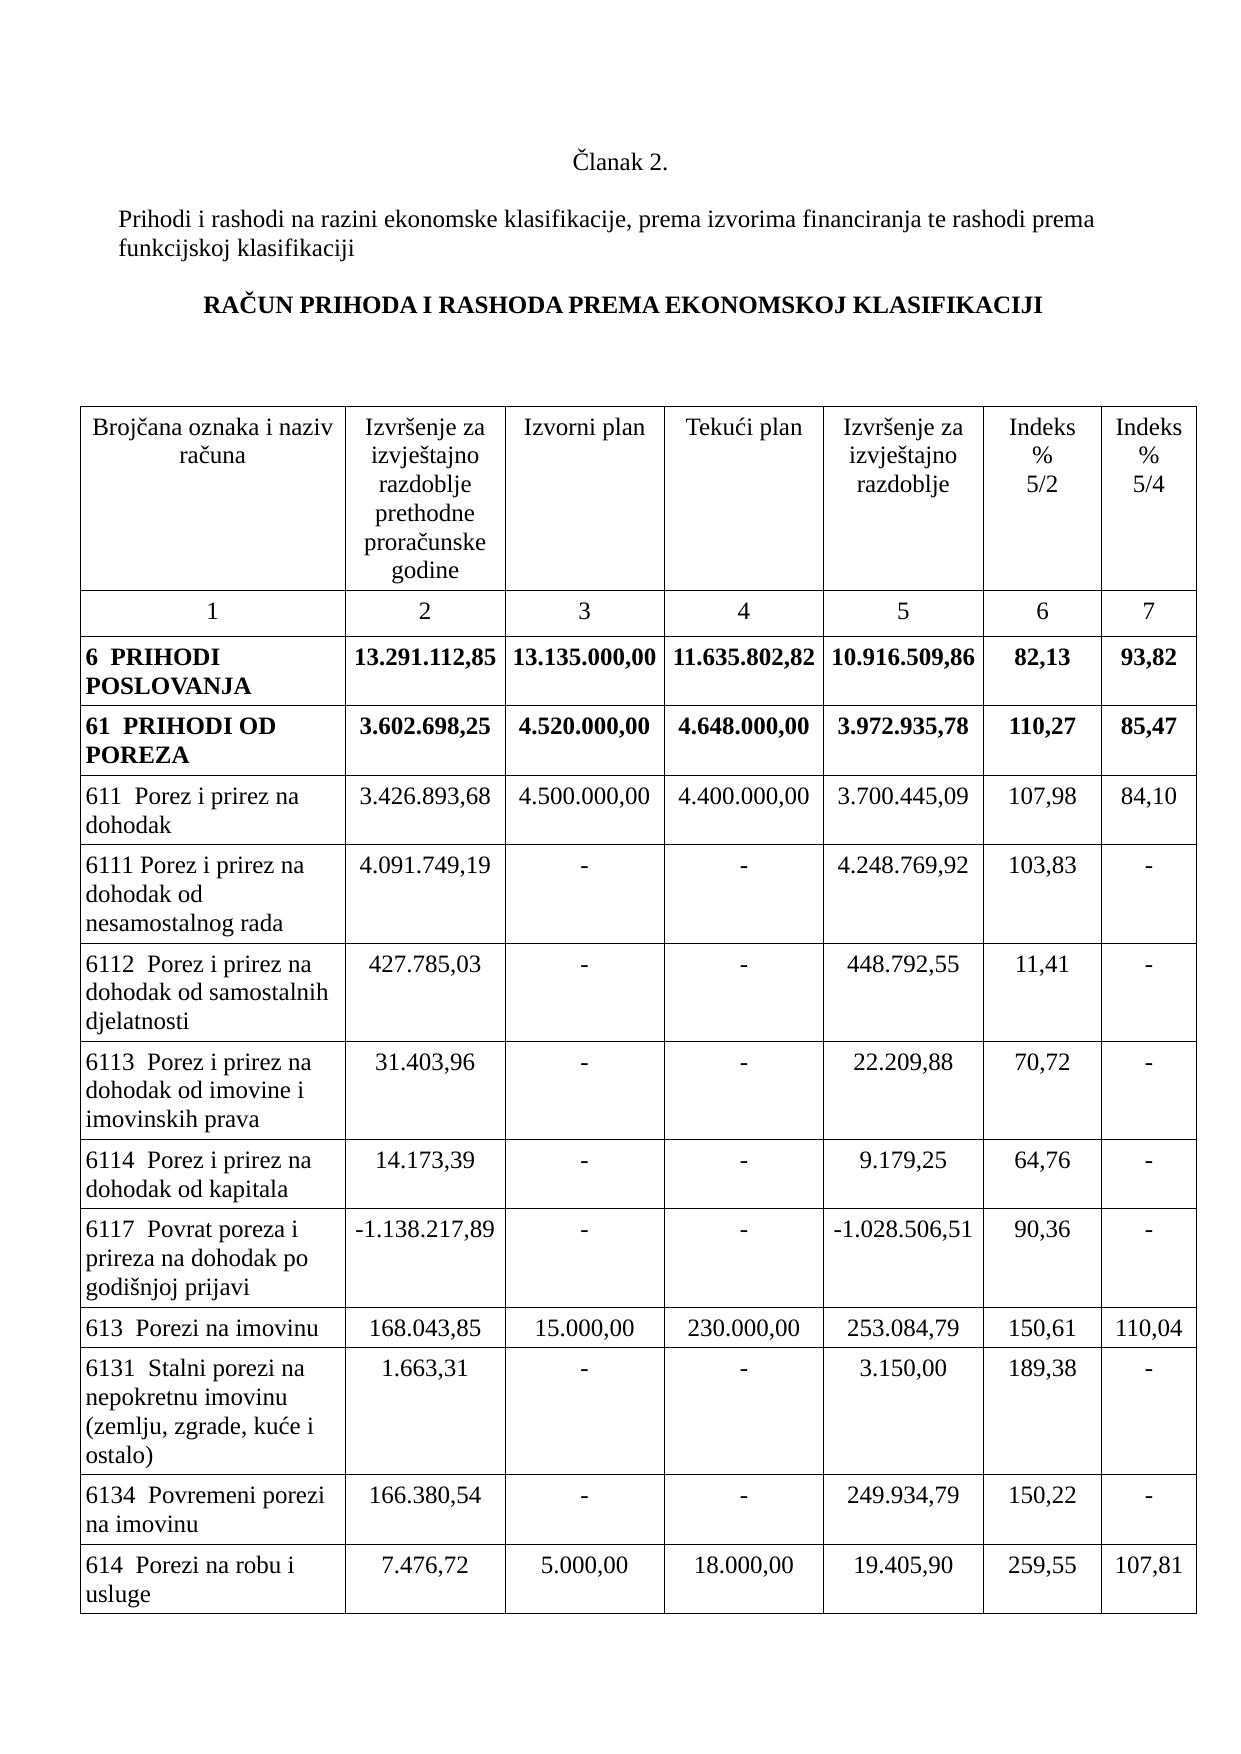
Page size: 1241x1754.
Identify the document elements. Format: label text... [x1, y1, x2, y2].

text Prihodi i rashodi na razini ekonomske klasifikacije, prema izvorima financiranja te rashodi prema funkcijskoj klasifikaciji [118, 204, 1122, 262]
table_header Brojčana oznaka i naziv računa [81, 407, 345, 590]
table_cell 4 [665, 591, 823, 636]
table_cell 82,13 [984, 637, 1101, 705]
table_cell 93,82 [1102, 637, 1196, 705]
table_cell - [506, 1042, 664, 1139]
table_cell - [1102, 1140, 1196, 1208]
table_cell 611 Porez i prirez na dohodak [81, 776, 345, 844]
table_cell 6 PRIHODI POSLOVANJA [81, 637, 345, 705]
table_header Indeks % 5/2 [984, 407, 1101, 590]
table_cell - [665, 845, 823, 942]
table_cell 6111 Porez i prirez na dohodak od nesamostalnog rada [81, 845, 345, 942]
table_cell 107,81 [1102, 1545, 1196, 1613]
table_cell - [665, 1475, 823, 1544]
table_cell 189,38 [984, 1348, 1101, 1474]
table_header Tekući plan [665, 407, 823, 590]
table_cell 4.248.769,92 [824, 845, 983, 942]
table_cell 110,04 [1102, 1308, 1196, 1347]
table_cell -1.138.217,89 [346, 1209, 505, 1307]
table_cell 15.000,00 [506, 1308, 664, 1347]
table_cell 10.916.509,86 [824, 637, 983, 705]
table_cell 11.635.802,82 [665, 637, 823, 705]
table_cell 166.380,54 [346, 1475, 505, 1544]
table_cell - [506, 1475, 664, 1544]
table_cell 7.476,72 [346, 1545, 505, 1613]
table_cell 150,22 [984, 1475, 1101, 1544]
table_cell 22.209,88 [824, 1042, 983, 1139]
table_cell - [665, 1140, 823, 1208]
table_cell 4.091.749,19 [346, 845, 505, 942]
table_cell 19.405,90 [824, 1545, 983, 1613]
table_cell 90,36 [984, 1209, 1101, 1307]
text RAČUN PRIHODA I RASHODA PREMA EKONOMSKOJ KLASIFIKACIJI [118, 291, 1122, 319]
table_cell - [1102, 1475, 1196, 1544]
table_cell 4.520.000,00 [506, 706, 664, 775]
table_cell -1.028.506,51 [824, 1209, 983, 1307]
table_cell - [1102, 845, 1196, 942]
table_cell 7 [1102, 591, 1196, 636]
table_cell 1 [81, 591, 345, 636]
table_cell - [506, 1348, 664, 1474]
table_cell 1.663,31 [346, 1348, 505, 1474]
table_header Izvorni plan [506, 407, 664, 590]
table_cell 259,55 [984, 1545, 1101, 1613]
table_cell - [1102, 1042, 1196, 1139]
table_cell - [665, 1042, 823, 1139]
table_header Izvršenje za izvještajno razdoblje prethodne proračunske godine [346, 407, 505, 590]
table_cell 14.173,39 [346, 1140, 505, 1208]
table_cell 13.135.000,00 [506, 637, 664, 705]
table_cell 4.500.000,00 [506, 776, 664, 844]
table_cell 2 [346, 591, 505, 636]
table_cell - [1102, 1209, 1196, 1307]
table_cell 3.700.445,09 [824, 776, 983, 844]
table_cell 4.648.000,00 [665, 706, 823, 775]
table_cell 103,83 [984, 845, 1101, 942]
table_cell 6117 Povrat poreza i prireza na dohodak po godišnjoj prijavi [81, 1209, 345, 1307]
table_cell - [1102, 1348, 1196, 1474]
table_cell 107,98 [984, 776, 1101, 844]
table_cell - [506, 1140, 664, 1208]
table_cell 253.084,79 [824, 1308, 983, 1347]
table_cell 150,61 [984, 1308, 1101, 1347]
table_cell 230.000,00 [665, 1308, 823, 1347]
table_cell - [1102, 944, 1196, 1041]
table_cell 5.000,00 [506, 1545, 664, 1613]
table_cell 31.403,96 [346, 1042, 505, 1139]
table_cell 3.972.935,78 [824, 706, 983, 775]
table_cell 6113 Porez i prirez na dohodak od imovine i imovinskih prava [81, 1042, 345, 1139]
table_cell 249.934,79 [824, 1475, 983, 1544]
table_cell 427.785,03 [346, 944, 505, 1041]
table_cell 3 [506, 591, 664, 636]
table_cell 3.150,00 [824, 1348, 983, 1474]
table_cell 13.291.112,85 [346, 637, 505, 705]
table_cell 9.179,25 [824, 1140, 983, 1208]
table_cell 84,10 [1102, 776, 1196, 844]
table_cell 70,72 [984, 1042, 1101, 1139]
table_cell 613 Porezi na imovinu [81, 1308, 345, 1347]
table_cell 18.000,00 [665, 1545, 823, 1613]
table_header Indeks % 5/4 [1102, 407, 1196, 590]
table_cell - [665, 1209, 823, 1307]
table_header Izvršenje za izvještajno razdoblje [824, 407, 983, 590]
table_cell 6131 Stalni porezi na nepokretnu imovinu (zemlju, zgrade, kuće i ostalo) [81, 1348, 345, 1474]
table_cell - [506, 1209, 664, 1307]
text Članak 2. [118, 147, 1122, 176]
table_cell - [506, 944, 664, 1041]
table_cell 448.792,55 [824, 944, 983, 1041]
table_cell 3.426.893,68 [346, 776, 505, 844]
table_cell 3.602.698,25 [346, 706, 505, 775]
table_cell 6114 Porez i prirez na dohodak od kapitala [81, 1140, 345, 1208]
table_cell 614 Porezi na robu i usluge [81, 1545, 345, 1613]
table_cell - [506, 845, 664, 942]
table_cell 64,76 [984, 1140, 1101, 1208]
table_cell 6 [984, 591, 1101, 636]
table_cell 5 [824, 591, 983, 636]
table_cell 85,47 [1102, 706, 1196, 775]
table_cell 6112 Porez i prirez na dohodak od samostalnih djelatnosti [81, 944, 345, 1041]
table_cell 61 PRIHODI OD POREZA [81, 706, 345, 775]
table_cell - [665, 944, 823, 1041]
table_cell - [665, 1348, 823, 1474]
table_cell 11,41 [984, 944, 1101, 1041]
table_cell 6134 Povremeni porezi na imovinu [81, 1475, 345, 1544]
table_cell 4.400.000,00 [665, 776, 823, 844]
table_cell 168.043,85 [346, 1308, 505, 1347]
table_cell 110,27 [984, 706, 1101, 775]
